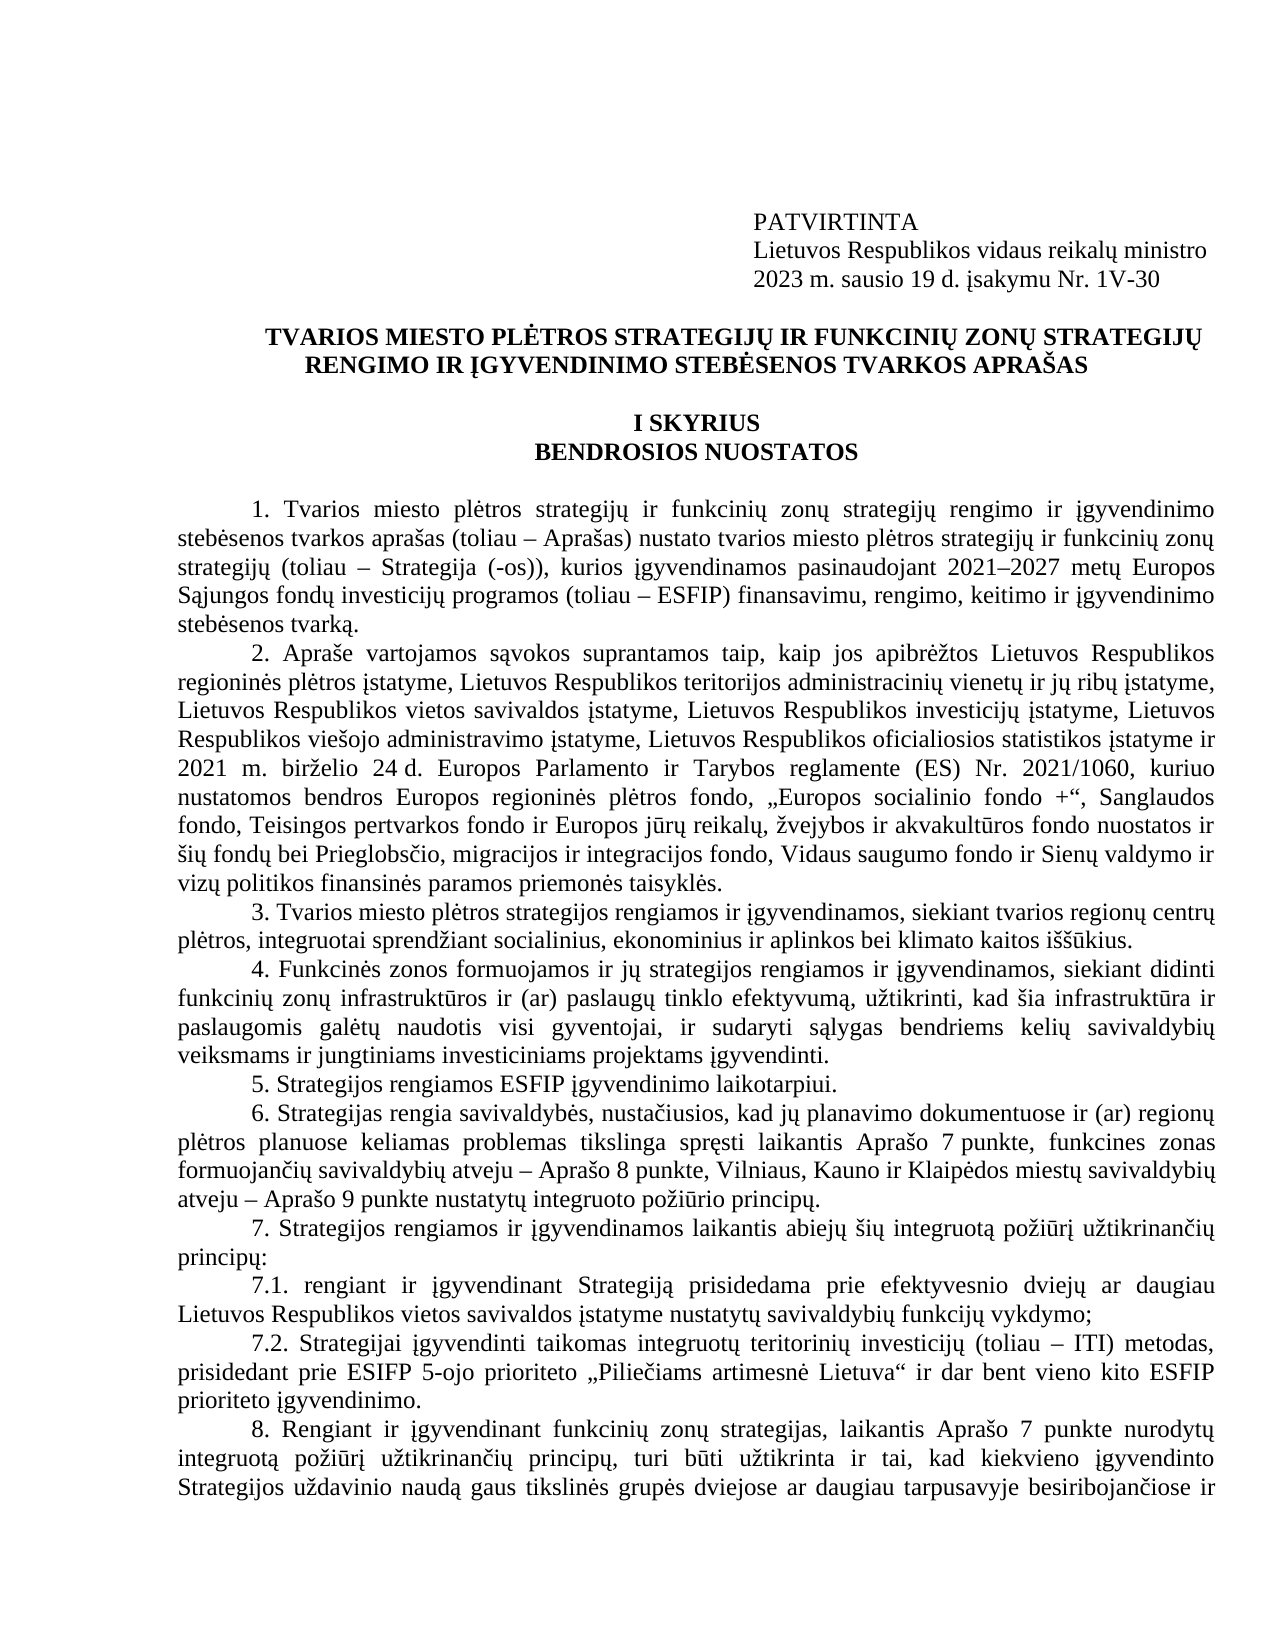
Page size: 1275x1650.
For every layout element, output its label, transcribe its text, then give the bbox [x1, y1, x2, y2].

text PATVIRTINTA [753, 207, 1216, 235]
text 5. Strategijos rengiamos ESFIP įgyvendinimo laikotarpiui. [177, 1069, 1216, 1098]
text 7.2. Strategijai įgyvendinti taikomas integruotų teritorinių investicijų (toliau – ITI) metodas, prisidedant prie ESIFP 5-ojo prioriteto „Piliečiams artimesnė Lietuva“ ir dar bent vieno kito ESFIP prioriteto įgyvendinimo. [177, 1328, 1216, 1414]
text 3. Tvarios miesto plėtros strategijos rengiamos ir įgyvendinamos, siekiant tvarios regionų centrų plėtros, integruotai sprendžiant socialinius, ekonominius ir aplinkos bei klimato kaitos iššūkius. [177, 897, 1216, 954]
text 1. Tvarios miesto plėtros strategijų ir funkcinių zonų strategijų rengimo ir įgyvendinimo stebėsenos tvarkos aprašas (toliau – Aprašas) nustato tvarios miesto plėtros strategijų ir funkcinių zonų strategijų (toliau – Strategija (-os)), kurios įgyvendinamos pasinaudojant 2021–2027 metų Europos Sąjungos fondų investicijų programos (toliau – ESFIP) finansavimu, rengimo, keitimo ir įgyvendinimo stebėsenos tvarką. [177, 494, 1216, 638]
text 6. Strategijas rengia savivaldybės, nustačiusios, kad jų planavimo dokumentuose ir (ar) regionų plėtros planuose keliamas problemas tikslinga spręsti laikantis Aprašo 7 punkte, funkcines zonas formuojančių savivaldybių atveju – Aprašo 8 punkte, Vilniaus, Kauno ir Klaipėdos miestų savivaldybių atveju – Aprašo 9 punkte nustatytų integruoto požiūrio principų. [177, 1098, 1216, 1213]
text I SKYRIUS [177, 408, 1216, 437]
text 2023 m. sausio 19 d. įsakymu Nr. 1V-30 [753, 264, 1216, 293]
text TVARIOS MIESTO PLĖTROS STRATEGIJŲ IR FUNKCINIŲ ZONŲ STRATEGIJŲ RENGIMO IR ĮGYVENDINIMO STEBĖSENOS TVARKOS APRAŠAS [177, 322, 1216, 379]
text BENDROSIOS NUOSTATOS [177, 437, 1216, 465]
text 2. Apraše vartojamos sąvokos suprantamos taip, kaip jos apibrėžtos Lietuvos Respublikos regioninės plėtros įstatyme, Lietuvos Respublikos teritorijos administracinių vienetų ir jų ribų įstatyme, Lietuvos Respublikos vietos savivaldos įstatyme, Lietuvos Respublikos investicijų įstatyme, Lietuvos Respublikos viešojo administravimo įstatyme, Lietuvos Respublikos oficialiosios statistikos įstatyme ir 2021 m. birželio 24 d. Europos Parlamento ir Tarybos reglamente (ES) Nr. 2021/1060, kuriuo nustatomos bendros Europos regioninės plėtros fondo, „Europos socialinio fondo +“, Sanglaudos fondo, Teisingos pertvarkos fondo ir Europos jūrų reikalų, žvejybos ir akvakultūros fondo nuostatos ir šių fondų bei Prieglobsčio, migracijos ir integracijos fondo, Vidaus saugumo fondo ir Sienų valdymo ir vizų politikos finansinės paramos priemonės taisyklės. [177, 638, 1216, 897]
text 8. Rengiant ir įgyvendinant funkcinių zonų strategijas, laikantis Aprašo 7 punkte nurodytų integruotą požiūrį užtikrinančių principų, turi būti užtikrinta ir tai, kad kiekvieno įgyvendinto Strategijos uždavinio naudą gaus tikslinės grupės dviejose ar daugiau tarpusavyje besiribojančiose ir [177, 1414, 1216, 1500]
text 7. Strategijos rengiamos ir įgyvendinamos laikantis abiejų šių integruotą požiūrį užtikrinančių principų: [177, 1213, 1216, 1270]
text 7.1. rengiant ir įgyvendinant Strategiją prisidedama prie efektyvesnio dviejų ar daugiau Lietuvos Respublikos vietos savivaldos įstatyme nustatytų savivaldybių funkcijų vykdymo; [177, 1270, 1216, 1328]
text 4. Funkcinės zonos formuojamos ir jų strategijos rengiamos ir įgyvendinamos, siekiant didinti funkcinių zonų infrastruktūros ir (ar) paslaugų tinklo efektyvumą, užtikrinti, kad šia infrastruktūra ir paslaugomis galėtų naudotis visi gyventojai, ir sudaryti sąlygas bendriems kelių savivaldybių veiksmams ir jungtiniams investiciniams projektams įgyvendinti. [177, 954, 1216, 1069]
text Lietuvos Respublikos vidaus reikalų ministro [753, 235, 1216, 264]
